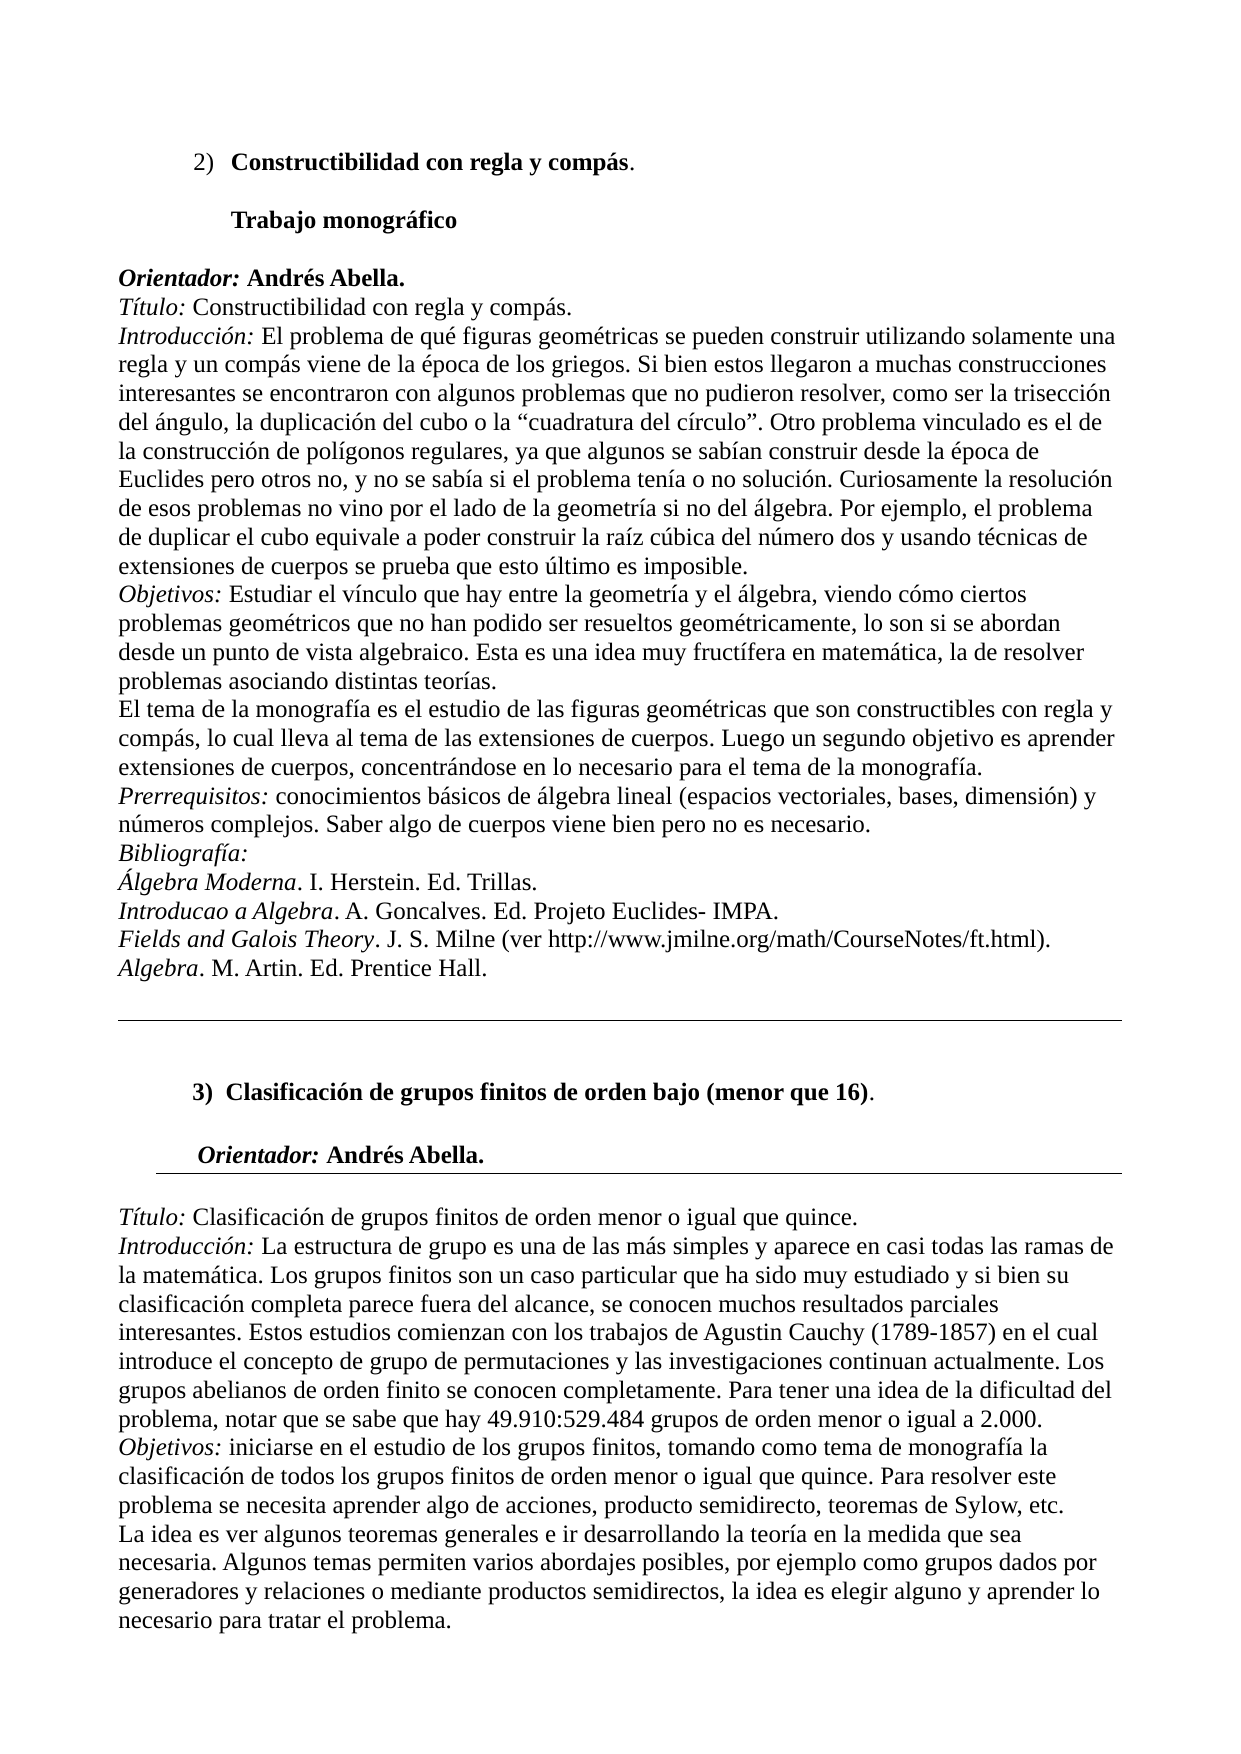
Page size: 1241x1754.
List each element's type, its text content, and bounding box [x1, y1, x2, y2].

text la matemática. Los grupos finitos son un caso particular que ha sido muy estudiado y si bien su [118, 1260, 1122, 1289]
text Objetivos: Estudiar el vínculo que hay entre la geometría y el álgebra, viendo cómo ciertos [118, 579, 1122, 608]
list Orientador: Andrés Abella. [156, 1135, 1122, 1173]
text problemas geométricos que no han podido ser resueltos geométricamente, lo son si se abordan [118, 608, 1122, 637]
text grupos abelianos de orden finito se conocen completamente. Para tener una idea de la dificultad del [118, 1375, 1122, 1404]
text El tema de la monografía es el estudio de las figuras geométricas que son constructibles con regla y [118, 694, 1122, 723]
text Título: Clasificación de grupos finitos de orden menor o igual que quince. [118, 1202, 1122, 1231]
text extensiones de cuerpos se prueba que esto último es imposible. [118, 551, 1122, 579]
text clasificación de todos los grupos finitos de orden menor o igual que quince. Para resolver este [118, 1461, 1122, 1490]
text interesantes se encontraron con algunos problemas que no pudieron resolver, como ser la trisección [118, 378, 1122, 407]
text necesario para tratar el problema. [118, 1605, 1122, 1634]
text extensiones de cuerpos, concentrándose en lo necesario para el tema de la monografía. [118, 752, 1122, 781]
text Introducción: La estructura de grupo es una de las más simples y aparece en casi todas las ramas de [118, 1231, 1122, 1260]
text compás, lo cual lleva al tema de las extensiones de cuerpos. Luego un segundo objetivo es aprender [118, 723, 1122, 752]
text Algebra. M. Artin. Ed. Prentice Hall. [118, 953, 1122, 982]
list Trabajo monográfico [193, 205, 1122, 234]
text Objetivos: iniciarse en el estudio de los grupos finitos, tomando como tema de monografía la [118, 1432, 1122, 1461]
text Fields and Galois Theory. J. S. Milne (ver http://www.jmilne.org/math/CourseNotes/ft.html). [118, 924, 1122, 953]
text regla y un compás viene de la época de los griegos. Si bien estos llegaron a muchas construcciones [118, 349, 1122, 378]
text La idea es ver algunos teoremas generales e ir desarrollando la teoría en la medida que sea [118, 1519, 1122, 1547]
text de duplicar el cubo equivale a poder construir la raíz cúbica del número dos y usando técnicas de [118, 522, 1122, 551]
text introduce el concepto de grupo de permutaciones y las investigaciones continuan actualmente. Los [118, 1346, 1122, 1375]
text problemas asociando distintas teorías. [118, 666, 1122, 694]
text Prerrequisitos: conocimientos básicos de álgebra lineal (espacios vectoriales, bases, dimensión) y [118, 781, 1122, 809]
text generadores y relaciones o mediante productos semidirectos, la idea es elegir alguno y aprender lo [118, 1576, 1122, 1605]
text de esos problemas no vino por el lado de la geometría si no del álgebra. Por ejemplo, el problema [118, 493, 1122, 522]
text del ángulo, la duplicación del cubo o la “cuadratura del círculo”. Otro problema vinculado es el de [118, 407, 1122, 436]
text desde un punto de vista algebraico. Esta es una idea muy fructífera en matemática, la de resolver [118, 637, 1122, 666]
text interesantes. Estos estudios comienzan con los trabajos de Agustin Cauchy (1789-1857) en el cual [118, 1317, 1122, 1346]
text necesaria. Algunos temas permiten varios abordajes posibles, por ejemplo como grupos dados por [118, 1547, 1122, 1576]
text problema se necesita aprender algo de acciones, producto semidirecto, teoremas de Sylow, etc. [118, 1490, 1122, 1519]
text números complejos. Saber algo de cuerpos viene bien pero no es necesario. [118, 809, 1122, 838]
text Bibliografía: [118, 838, 1122, 867]
text Introducao a Algebra. A. Goncalves. Ed. Projeto Euclides- IMPA. [118, 896, 1122, 924]
text Introducción: El problema de qué figuras geométricas se pueden construir utilizando solamente una [118, 321, 1122, 349]
text clasificación completa parece fuera del alcance, se conocen muchos resultados parciales [118, 1289, 1122, 1317]
text 3) Clasificación de grupos finitos de orden bajo (menor que 16). [118, 1077, 1122, 1106]
text Álgebra Moderna. I. Herstein. Ed. Trillas. [118, 867, 1122, 896]
text problema, notar que se sabe que hay 49.910:529.484 grupos de orden menor o igual a 2.000. [118, 1404, 1122, 1432]
list Constructibilidad con regla y compás. [193, 147, 1122, 176]
text Euclides pero otros no, y no se sabía si el problema tenía o no solución. Curiosamente la resolución [118, 464, 1122, 493]
text Orientador: Andrés Abella. [118, 263, 1122, 292]
text Título: Constructibilidad con regla y compás. [118, 292, 1122, 321]
text la construcción de polígonos regulares, ya que algunos se sabían construir desde la época de [118, 436, 1122, 464]
